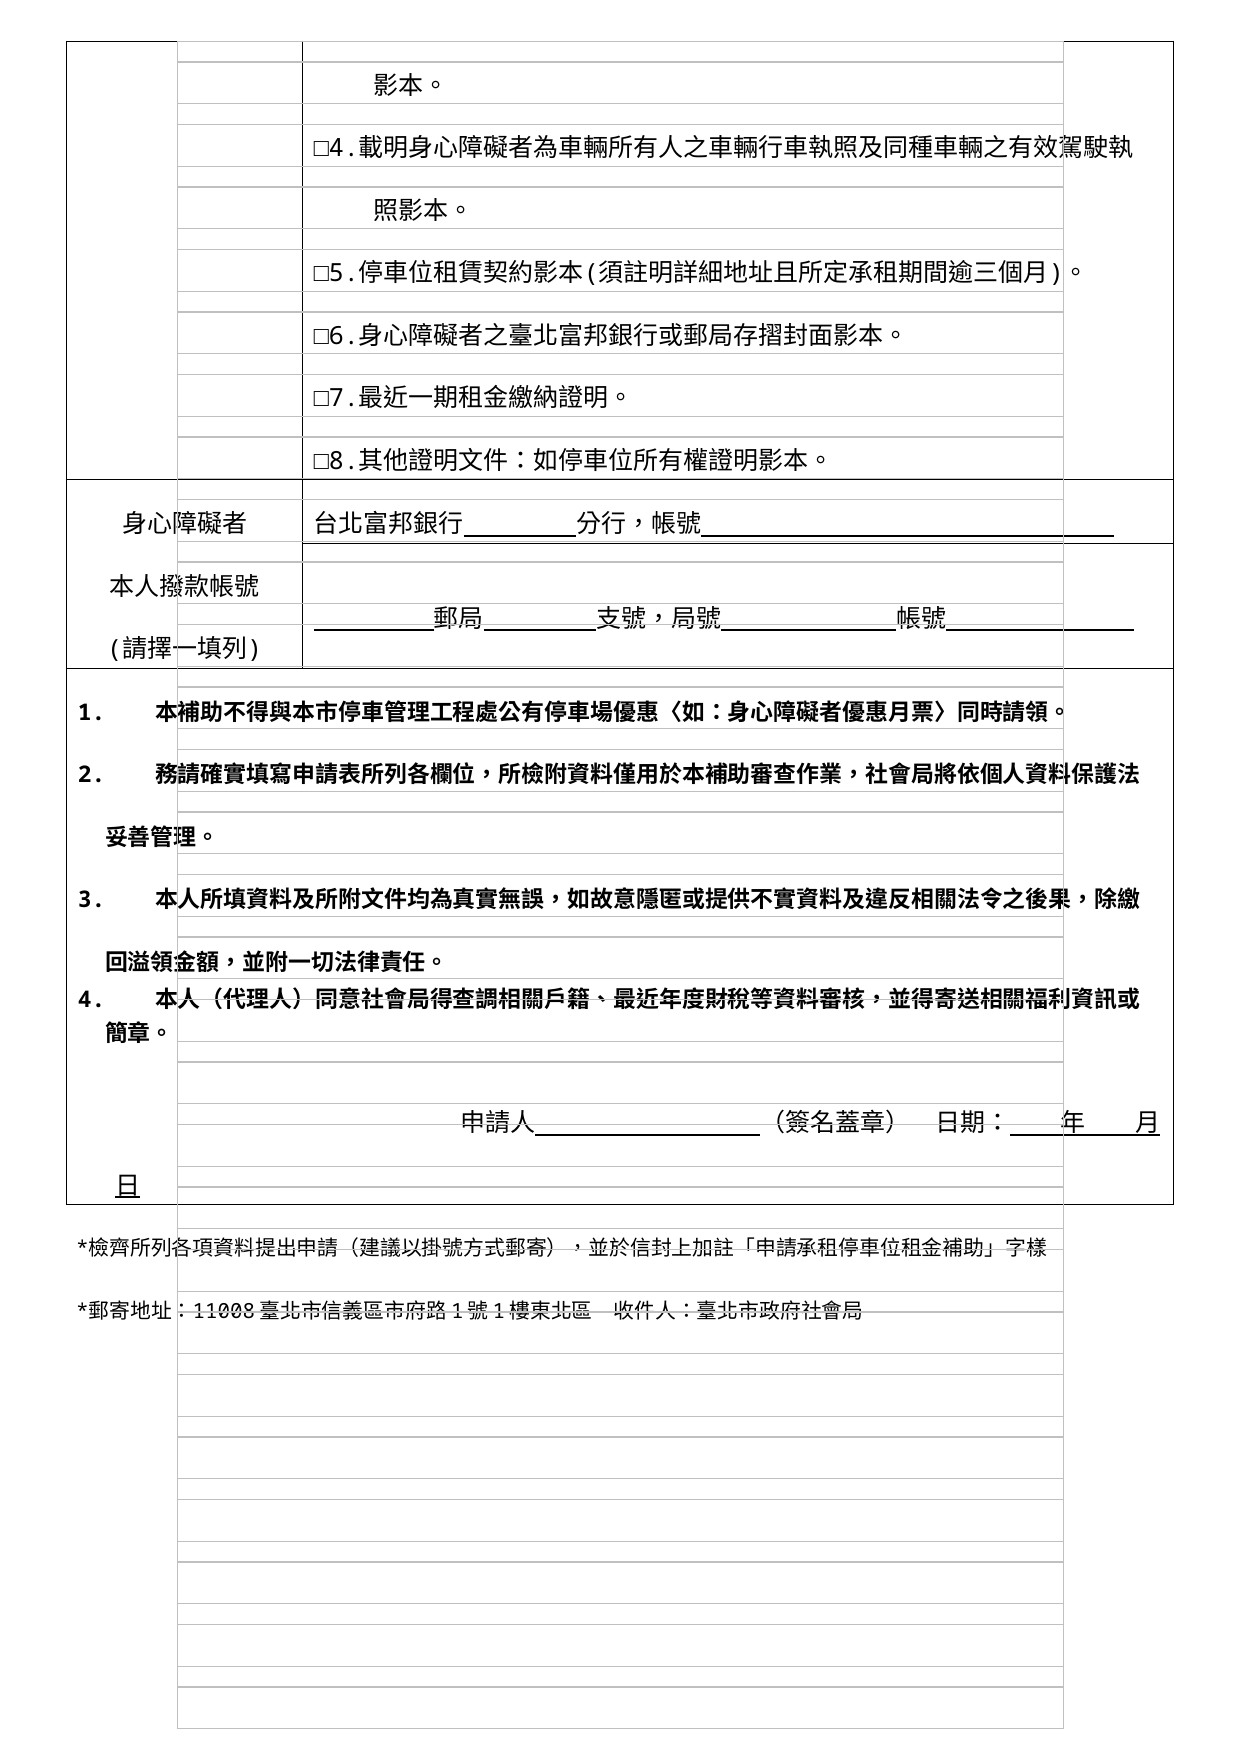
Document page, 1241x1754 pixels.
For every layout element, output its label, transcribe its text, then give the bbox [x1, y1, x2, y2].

table_cell 本補助不得與本市停車管理工程處公有停車場優惠〈如：身心障礙者優惠月票〉同時請領。 務請確實填寫申請表所列各欄位，所檢附資料僅用於本補助審查作業，社會局將依個人資料保護法妥善管理。 本人所填資料及所附文件均為真實無誤，如故意隱匿或提供不實資料及違反相關法令之後果，除繳回溢領金額，並附一切法律責任。 本人（代理人）同意社會局得查調相關戶籍、最近年度財稅等資料審核，並得寄送相關福利資訊或簡章。 申請人 （簽名蓋章） 日期： 年 月 日 [178, 688, 1063, 728]
table_cell 本補助不得與本市停車管理工程處公有停車場優惠〈如：身心障礙者優惠月票〉同時請領。 務請確實填寫申請表所列各欄位，所檢附資料僅用於本補助審查作業，社會局將依個人資料保護法妥善管理。 本人所填資料及所附文件均為真實無誤，如故意隱匿或提供不實資料及違反相關法令之後果，除繳回溢領金額，並附一切法律責任。 本人（代理人）同意社會局得查調相關戶籍、最近年度財稅等資料審核，並得寄送相關福利資訊或簡章。 申請人 （簽名蓋章） 日期： 年 月 日 [178, 1125, 1063, 1166]
table_cell □1.申請表。 □2.本市(核)換發或註記之身心障礙者手冊或證明正、反面影本。 □3.低收入戶卡、中低收入戶卡或身心障礙者生活補助費核准公文等證明文件 影本。 □4.載明身心障礙者為車輛所有人之車輛行車執照及同種車輛之有效駕駛執 照影本。 □5.停車位租賃契約影本(須註明詳細地址且所定承租期間逾三個月)。 □6.身心障礙者之臺北富邦銀行或郵局存摺封面影本。 □7.最近一期租金繳納證明。 □8.其他證明文件：如停車位所有權證明影本。 [303, 229, 1063, 249]
text *郵寄地址：11008臺北市信義區市府路1號1樓東北區 收件人：臺北市政府社會局 [178, 1268, 1063, 1291]
table_cell □1.申請表。 □2.本市(核)換發或註記之身心障礙者手冊或證明正、反面影本。 □3.低收入戶卡、中低收入戶卡或身心障礙者生活補助費核准公文等證明文件 影本。 □4.載明身心障礙者為車輛所有人之車輛行車執照及同種車輛之有效駕駛執 照影本。 □5.停車位租賃契約影本(須註明詳細地址且所定承租期間逾三個月)。 □6.身心障礙者之臺北富邦銀行或郵局存摺封面影本。 □7.最近一期租金繳納證明。 □8.其他證明文件：如停車位所有權證明影本。 [303, 42, 1063, 61]
table_cell 身心障礙者 本人撥款帳號 (請擇一填列) [178, 604, 302, 624]
table_cell 應備文件 [178, 229, 302, 249]
table_cell 應備文件 [178, 104, 302, 124]
table_cell 本補助不得與本市停車管理工程處公有停車場優惠〈如：身心障礙者優惠月票〉同時請領。 務請確實填寫申請表所列各欄位，所檢附資料僅用於本補助審查作業，社會局將依個人資料保護法妥善管理。 本人所填資料及所附文件均為真實無誤，如故意隱匿或提供不實資料及違反相關法令之後果，除繳回溢領金額，並附一切法律責任。 本人（代理人）同意社會局得查調相關戶籍、最近年度財稅等資料審核，並得寄送相關福利資訊或簡章。 申請人 （簽名蓋章） 日期： 年 月 日 [67, 669, 177, 1204]
table_cell 應備文件 [178, 313, 302, 353]
text *郵寄地址：11008臺北市信義區市府路1號1樓東北區 收件人：臺北市政府社會局 [178, 1313, 1063, 1330]
table_cell 身心障礙者 本人撥款帳號 (請擇一填列) [178, 500, 302, 541]
table_cell 應備文件 [178, 250, 302, 291]
table_cell □1.申請表。 □2.本市(核)換發或註記之身心障礙者手冊或證明正、反面影本。 □3.低收入戶卡、中低收入戶卡或身心障礙者生活補助費核准公文等證明文件 影本。 □4.載明身心障礙者為車輛所有人之車輛行車執照及同種車輛之有效駕駛執 照影本。 □5.停車位租賃契約影本(須註明詳細地址且所定承租期間逾三個月)。 □6.身心障礙者之臺北富邦銀行或郵局存摺封面影本。 □7.最近一期租金繳納證明。 □8.其他證明文件：如停車位所有權證明影本。 [303, 104, 1063, 124]
text *檢齊所列各項資料提出申請（建議以掛號方式郵寄），並於信封上加註「申請承租停車位租金補助」字樣 [178, 1229, 1063, 1249]
table_cell 應備文件 [178, 125, 302, 166]
table_cell 應備文件 [178, 292, 302, 311]
table_cell □1.申請表。 □2.本市(核)換發或註記之身心障礙者手冊或證明正、反面影本。 □3.低收入戶卡、中低收入戶卡或身心障礙者生活補助費核准公文等證明文件 影本。 □4.載明身心障礙者為車輛所有人之車輛行車執照及同種車輛之有效駕駛執 照影本。 □5.停車位租賃契約影本(須註明詳細地址且所定承租期間逾三個月)。 □6.身心障礙者之臺北富邦銀行或郵局存摺封面影本。 □7.最近一期租金繳納證明。 □8.其他證明文件：如停車位所有權證明影本。 [303, 438, 1063, 478]
text *檢齊所列各項資料提出申請（建議以掛號方式郵寄），並於信封上加註「申請承租停車位租金補助」字樣 [178, 1250, 1063, 1268]
text *檢齊所列各項資料提出申請（建議以掛號方式郵寄），並於信封上加註「申請承租停車位租金補助」字樣 [1064, 1205, 1202, 1268]
table_cell 郵局 支號，局號 帳號 [303, 625, 1063, 666]
table_cell 身心障礙者 本人撥款帳號 (請擇一填列) [178, 542, 302, 561]
table_cell 本補助不得與本市停車管理工程處公有停車場優惠〈如：身心障礙者優惠月票〉同時請領。 務請確實填寫申請表所列各欄位，所檢附資料僅用於本補助審查作業，社會局將依個人資料保護法妥善管理。 本人所填資料及所附文件均為真實無誤，如故意隱匿或提供不實資料及違反相關法令之後果，除繳回溢領金額，並附一切法律責任。 本人（代理人）同意社會局得查調相關戶籍、最近年度財稅等資料審核，並得寄送相關福利資訊或簡章。 申請人 （簽名蓋章） 日期： 年 月 日 [178, 792, 1063, 811]
text *郵寄地址：11008臺北市信義區市府路1號1樓東北區 收件人：臺北市政府社會局 [44, 1268, 177, 1330]
table_cell 本補助不得與本市停車管理工程處公有停車場優惠〈如：身心障礙者優惠月票〉同時請領。 務請確實填寫申請表所列各欄位，所檢附資料僅用於本補助審查作業，社會局將依個人資料保護法妥善管理。 本人所填資料及所附文件均為真實無誤，如故意隱匿或提供不實資料及違反相關法令之後果，除繳回溢領金額，並附一切法律責任。 本人（代理人）同意社會局得查調相關戶籍、最近年度財稅等資料審核，並得寄送相關福利資訊或簡章。 申請人 （簽名蓋章） 日期： 年 月 日 [178, 1167, 1063, 1186]
table_cell □1.申請表。 □2.本市(核)換發或註記之身心障礙者手冊或證明正、反面影本。 □3.低收入戶卡、中低收入戶卡或身心障礙者生活補助費核准公文等證明文件 影本。 □4.載明身心障礙者為車輛所有人之車輛行車執照及同種車輛之有效駕駛執 照影本。 □5.停車位租賃契約影本(須註明詳細地址且所定承租期間逾三個月)。 □6.身心障礙者之臺北富邦銀行或郵局存摺封面影本。 □7.最近一期租金繳納證明。 □8.其他證明文件：如停車位所有權證明影本。 [303, 63, 1063, 103]
table_cell □1.申請表。 □2.本市(核)換發或註記之身心障礙者手冊或證明正、反面影本。 □3.低收入戶卡、中低收入戶卡或身心障礙者生活補助費核准公文等證明文件 影本。 □4.載明身心障礙者為車輛所有人之車輛行車執照及同種車輛之有效駕駛執 照影本。 □5.停車位租賃契約影本(須註明詳細地址且所定承租期間逾三個月)。 □6.身心障礙者之臺北富邦銀行或郵局存摺封面影本。 □7.最近一期租金繳納證明。 □8.其他證明文件：如停車位所有權證明影本。 [303, 250, 1063, 291]
table_cell 應備文件 [178, 438, 302, 478]
text *檢齊所列各項資料提出申請（建議以掛號方式郵寄），並於信封上加註「申請承租停車位租金補助」字樣 [44, 1205, 177, 1268]
table_cell □1.申請表。 □2.本市(核)換發或註記之身心障礙者手冊或證明正、反面影本。 □3.低收入戶卡、中低收入戶卡或身心障礙者生活補助費核准公文等證明文件 影本。 □4.載明身心障礙者為車輛所有人之車輛行車執照及同種車輛之有效駕駛執 照影本。 □5.停車位租賃契約影本(須註明詳細地址且所定承租期間逾三個月)。 □6.身心障礙者之臺北富邦銀行或郵局存摺封面影本。 □7.最近一期租金繳納證明。 □8.其他證明文件：如停車位所有權證明影本。 [303, 354, 1063, 374]
table_cell □1.申請表。 □2.本市(核)換發或註記之身心障礙者手冊或證明正、反面影本。 □3.低收入戶卡、中低收入戶卡或身心障礙者生活補助費核准公文等證明文件 影本。 □4.載明身心障礙者為車輛所有人之車輛行車執照及同種車輛之有效駕駛執 照影本。 □5.停車位租賃契約影本(須註明詳細地址且所定承租期間逾三個月)。 □6.身心障礙者之臺北富邦銀行或郵局存摺封面影本。 □7.最近一期租金繳納證明。 □8.其他證明文件：如停車位所有權證明影本。 [303, 188, 1063, 228]
table_cell □1.申請表。 □2.本市(核)換發或註記之身心障礙者手冊或證明正、反面影本。 □3.低收入戶卡、中低收入戶卡或身心障礙者生活補助費核准公文等證明文件 影本。 □4.載明身心障礙者為車輛所有人之車輛行車執照及同種車輛之有效駕駛執 照影本。 □5.停車位租賃契約影本(須註明詳細地址且所定承租期間逾三個月)。 □6.身心障礙者之臺北富邦銀行或郵局存摺封面影本。 □7.最近一期租金繳納證明。 □8.其他證明文件：如停車位所有權證明影本。 [303, 125, 1063, 166]
table_cell 應備文件 [178, 42, 302, 61]
table_cell 應備文件 [67, 42, 177, 479]
table_cell 本補助不得與本市停車管理工程處公有停車場優惠〈如：身心障礙者優惠月票〉同時請領。 務請確實填寫申請表所列各欄位，所檢附資料僅用於本補助審查作業，社會局將依個人資料保護法妥善管理。 本人所填資料及所附文件均為真實無誤，如故意隱匿或提供不實資料及違反相關法令之後果，除繳回溢領金額，並附一切法律責任。 本人（代理人）同意社會局得查調相關戶籍、最近年度財稅等資料審核，並得寄送相關福利資訊或簡章。 申請人 （簽名蓋章） 日期： 年 月 日 [178, 854, 1063, 874]
table_cell 身心障礙者 本人撥款帳號 (請擇一填列) [67, 480, 177, 668]
table_cell 本補助不得與本市停車管理工程處公有停車場優惠〈如：身心障礙者優惠月票〉同時請領。 務請確實填寫申請表所列各欄位，所檢附資料僅用於本補助審查作業，社會局將依個人資料保護法妥善管理。 本人所填資料及所附文件均為真實無誤，如故意隱匿或提供不實資料及違反相關法令之後果，除繳回溢領金額，並附一切法律責任。 本人（代理人）同意社會局得查調相關戶籍、最近年度財稅等資料審核，並得寄送相關福利資訊或簡章。 申請人 （簽名蓋章） 日期： 年 月 日 [178, 1000, 1063, 1041]
text *郵寄地址：11008臺北市信義區市府路1號1樓東北區 收件人：臺北市政府社會局 [178, 1292, 1063, 1311]
table_cell 本補助不得與本市停車管理工程處公有停車場優惠〈如：身心障礙者優惠月票〉同時請領。 務請確實填寫申請表所列各欄位，所檢附資料僅用於本補助審查作業，社會局將依個人資料保護法妥善管理。 本人所填資料及所附文件均為真實無誤，如故意隱匿或提供不實資料及違反相關法令之後果，除繳回溢領金額，並附一切法律責任。 本人（代理人）同意社會局得查調相關戶籍、最近年度財稅等資料審核，並得寄送相關福利資訊或簡章。 申請人 （簽名蓋章） 日期： 年 月 日 [178, 1042, 1063, 1061]
table_cell 郵局 支號，局號 帳號 [303, 563, 1063, 603]
table_cell 郵局 支號，局號 帳號 [1064, 544, 1173, 668]
table_cell □1.申請表。 □2.本市(核)換發或註記之身心障礙者手冊或證明正、反面影本。 □3.低收入戶卡、中低收入戶卡或身心障礙者生活補助費核准公文等證明文件 影本。 □4.載明身心障礙者為車輛所有人之車輛行車執照及同種車輛之有效駕駛執 照影本。 □5.停車位租賃契約影本(須註明詳細地址且所定承租期間逾三個月)。 □6.身心障礙者之臺北富邦銀行或郵局存摺封面影本。 □7.最近一期租金繳納證明。 □8.其他證明文件：如停車位所有權證明影本。 [303, 313, 1063, 353]
table_cell 本補助不得與本市停車管理工程處公有停車場優惠〈如：身心障礙者優惠月票〉同時請領。 務請確實填寫申請表所列各欄位，所檢附資料僅用於本補助審查作業，社會局將依個人資料保護法妥善管理。 本人所填資料及所附文件均為真實無誤，如故意隱匿或提供不實資料及違反相關法令之後果，除繳回溢領金額，並附一切法律責任。 本人（代理人）同意社會局得查調相關戶籍、最近年度財稅等資料審核，並得寄送相關福利資訊或簡章。 申請人 （簽名蓋章） 日期： 年 月 日 [1064, 669, 1173, 1204]
table_cell [303, 480, 1063, 499]
table_cell [1064, 480, 1173, 543]
table_cell 身心障礙者 本人撥款帳號 (請擇一填列) [178, 563, 302, 603]
table_cell 台北富邦銀行 分行，帳號 [303, 500, 1063, 541]
table_cell 本補助不得與本市停車管理工程處公有停車場優惠〈如：身心障礙者優惠月票〉同時請領。 務請確實填寫申請表所列各欄位，所檢附資料僅用於本補助審查作業，社會局將依個人資料保護法妥善管理。 本人所填資料及所附文件均為真實無誤，如故意隱匿或提供不實資料及違反相關法令之後果，除繳回溢領金額，並附一切法律責任。 本人（代理人）同意社會局得查調相關戶籍、最近年度財稅等資料審核，並得寄送相關福利資訊或簡章。 申請人 （簽名蓋章） 日期： 年 月 日 [178, 669, 1063, 686]
table_cell 本補助不得與本市停車管理工程處公有停車場優惠〈如：身心障礙者優惠月票〉同時請領。 務請確實填寫申請表所列各欄位，所檢附資料僅用於本補助審查作業，社會局將依個人資料保護法妥善管理。 本人所填資料及所附文件均為真實無誤，如故意隱匿或提供不實資料及違反相關法令之後果，除繳回溢領金額，並附一切法律責任。 本人（代理人）同意社會局得查調相關戶籍、最近年度財稅等資料審核，並得寄送相關福利資訊或簡章。 申請人 （簽名蓋章） 日期： 年 月 日 [178, 979, 1063, 999]
table_cell 本補助不得與本市停車管理工程處公有停車場優惠〈如：身心障礙者優惠月票〉同時請領。 務請確實填寫申請表所列各欄位，所檢附資料僅用於本補助審查作業，社會局將依個人資料保護法妥善管理。 本人所填資料及所附文件均為真實無誤，如故意隱匿或提供不實資料及違反相關法令之後果，除繳回溢領金額，並附一切法律責任。 本人（代理人）同意社會局得查調相關戶籍、最近年度財稅等資料審核，並得寄送相關福利資訊或簡章。 申請人 （簽名蓋章） 日期： 年 月 日 [178, 917, 1063, 936]
table_cell 應備文件 [178, 375, 302, 416]
table_cell 應備文件 [178, 354, 302, 374]
text *郵寄地址：11008臺北市信義區市府路1號1樓東北區 收件人：臺北市政府社會局 [1064, 1268, 1202, 1330]
table_cell □1.申請表。 □2.本市(核)換發或註記之身心障礙者手冊或證明正、反面影本。 □3.低收入戶卡、中低收入戶卡或身心障礙者生活補助費核准公文等證明文件 影本。 □4.載明身心障礙者為車輛所有人之車輛行車執照及同種車輛之有效駕駛執 照影本。 □5.停車位租賃契約影本(須註明詳細地址且所定承租期間逾三個月)。 □6.身心障礙者之臺北富邦銀行或郵局存摺封面影本。 □7.最近一期租金繳納證明。 □8.其他證明文件：如停車位所有權證明影本。 [303, 167, 1063, 186]
table_cell □1.申請表。 □2.本市(核)換發或註記之身心障礙者手冊或證明正、反面影本。 □3.低收入戶卡、中低收入戶卡或身心障礙者生活補助費核准公文等證明文件 影本。 □4.載明身心障礙者為車輛所有人之車輛行車執照及同種車輛之有效駕駛執 照影本。 □5.停車位租賃契約影本(須註明詳細地址且所定承租期間逾三個月)。 □6.身心障礙者之臺北富邦銀行或郵局存摺封面影本。 □7.最近一期租金繳納證明。 □8.其他證明文件：如停車位所有權證明影本。 [303, 375, 1063, 416]
table_cell 身心障礙者 本人撥款帳號 (請擇一填列) [178, 480, 302, 499]
table_cell □1.申請表。 □2.本市(核)換發或註記之身心障礙者手冊或證明正、反面影本。 □3.低收入戶卡、中低收入戶卡或身心障礙者生活補助費核准公文等證明文件 影本。 □4.載明身心障礙者為車輛所有人之車輛行車執照及同種車輛之有效駕駛執 照影本。 □5.停車位租賃契約影本(須註明詳細地址且所定承租期間逾三個月)。 □6.身心障礙者之臺北富邦銀行或郵局存摺封面影本。 □7.最近一期租金繳納證明。 □8.其他證明文件：如停車位所有權證明影本。 [303, 417, 1063, 436]
table_cell 應備文件 [178, 417, 302, 436]
table_cell □1.申請表。 □2.本市(核)換發或註記之身心障礙者手冊或證明正、反面影本。 □3.低收入戶卡、中低收入戶卡或身心障礙者生活補助費核准公文等證明文件 影本。 □4.載明身心障礙者為車輛所有人之車輛行車執照及同種車輛之有效駕駛執 照影本。 □5.停車位租賃契約影本(須註明詳細地址且所定承租期間逾三個月)。 □6.身心障礙者之臺北富邦銀行或郵局存摺封面影本。 □7.最近一期租金繳納證明。 □8.其他證明文件：如停車位所有權證明影本。 [303, 292, 1063, 311]
table_cell 本補助不得與本市停車管理工程處公有停車場優惠〈如：身心障礙者優惠月票〉同時請領。 務請確實填寫申請表所列各欄位，所檢附資料僅用於本補助審查作業，社會局將依個人資料保護法妥善管理。 本人所填資料及所附文件均為真實無誤，如故意隱匿或提供不實資料及違反相關法令之後果，除繳回溢領金額，並附一切法律責任。 本人（代理人）同意社會局得查調相關戶籍、最近年度財稅等資料審核，並得寄送相關福利資訊或簡章。 申請人 （簽名蓋章） 日期： 年 月 日 [178, 875, 1063, 916]
table_cell 郵局 支號，局號 帳號 [303, 544, 1063, 561]
table_cell □1.申請表。 □2.本市(核)換發或註記之身心障礙者手冊或證明正、反面影本。 □3.低收入戶卡、中低收入戶卡或身心障礙者生活補助費核准公文等證明文件 影本。 □4.載明身心障礙者為車輛所有人之車輛行車執照及同種車輛之有效駕駛執 照影本。 □5.停車位租賃契約影本(須註明詳細地址且所定承租期間逾三個月)。 □6.身心障礙者之臺北富邦銀行或郵局存摺封面影本。 □7.最近一期租金繳納證明。 □8.其他證明文件：如停車位所有權證明影本。 [1064, 42, 1173, 479]
table_cell 本補助不得與本市停車管理工程處公有停車場優惠〈如：身心障礙者優惠月票〉同時請領。 務請確實填寫申請表所列各欄位，所檢附資料僅用於本補助審查作業，社會局將依個人資料保護法妥善管理。 本人所填資料及所附文件均為真實無誤，如故意隱匿或提供不實資料及違反相關法令之後果，除繳回溢領金額，並附一切法律責任。 本人（代理人）同意社會局得查調相關戶籍、最近年度財稅等資料審核，並得寄送相關福利資訊或簡章。 申請人 （簽名蓋章） 日期： 年 月 日 [178, 1104, 1063, 1124]
table_cell 應備文件 [178, 167, 302, 186]
table_cell 本補助不得與本市停車管理工程處公有停車場優惠〈如：身心障礙者優惠月票〉同時請領。 務請確實填寫申請表所列各欄位，所檢附資料僅用於本補助審查作業，社會局將依個人資料保護法妥善管理。 本人所填資料及所附文件均為真實無誤，如故意隱匿或提供不實資料及違反相關法令之後果，除繳回溢領金額，並附一切法律責任。 本人（代理人）同意社會局得查調相關戶籍、最近年度財稅等資料審核，並得寄送相關福利資訊或簡章。 申請人 （簽名蓋章） 日期： 年 月 日 [178, 750, 1063, 791]
table_cell 郵局 支號，局號 帳號 [303, 604, 1063, 624]
table_cell 本補助不得與本市停車管理工程處公有停車場優惠〈如：身心障礙者優惠月票〉同時請領。 務請確實填寫申請表所列各欄位，所檢附資料僅用於本補助審查作業，社會局將依個人資料保護法妥善管理。 本人所填資料及所附文件均為真實無誤，如故意隱匿或提供不實資料及違反相關法令之後果，除繳回溢領金額，並附一切法律責任。 本人（代理人）同意社會局得查調相關戶籍、最近年度財稅等資料審核，並得寄送相關福利資訊或簡章。 申請人 （簽名蓋章） 日期： 年 月 日 [178, 1063, 1063, 1103]
table_cell 本補助不得與本市停車管理工程處公有停車場優惠〈如：身心障礙者優惠月票〉同時請領。 務請確實填寫申請表所列各欄位，所檢附資料僅用於本補助審查作業，社會局將依個人資料保護法妥善管理。 本人所填資料及所附文件均為真實無誤，如故意隱匿或提供不實資料及違反相關法令之後果，除繳回溢領金額，並附一切法律責任。 本人（代理人）同意社會局得查調相關戶籍、最近年度財稅等資料審核，並得寄送相關福利資訊或簡章。 申請人 （簽名蓋章） 日期： 年 月 日 [178, 729, 1063, 749]
table_cell 身心障礙者 本人撥款帳號 (請擇一填列) [178, 625, 302, 666]
table_cell 應備文件 [178, 188, 302, 228]
table_cell 本補助不得與本市停車管理工程處公有停車場優惠〈如：身心障礙者優惠月票〉同時請領。 務請確實填寫申請表所列各欄位，所檢附資料僅用於本補助審查作業，社會局將依個人資料保護法妥善管理。 本人所填資料及所附文件均為真實無誤，如故意隱匿或提供不實資料及違反相關法令之後果，除繳回溢領金額，並附一切法律責任。 本人（代理人）同意社會局得查調相關戶籍、最近年度財稅等資料審核，並得寄送相關福利資訊或簡章。 申請人 （簽名蓋章） 日期： 年 月 日 [178, 938, 1063, 978]
table_cell 本補助不得與本市停車管理工程處公有停車場優惠〈如：身心障礙者優惠月票〉同時請領。 務請確實填寫申請表所列各欄位，所檢附資料僅用於本補助審查作業，社會局將依個人資料保護法妥善管理。 本人所填資料及所附文件均為真實無誤，如故意隱匿或提供不實資料及違反相關法令之後果，除繳回溢領金額，並附一切法律責任。 本人（代理人）同意社會局得查調相關戶籍、最近年度財稅等資料審核，並得寄送相關福利資訊或簡章。 申請人 （簽名蓋章） 日期： 年 月 日 [178, 1188, 1063, 1204]
table_cell 本補助不得與本市停車管理工程處公有停車場優惠〈如：身心障礙者優惠月票〉同時請領。 務請確實填寫申請表所列各欄位，所檢附資料僅用於本補助審查作業，社會局將依個人資料保護法妥善管理。 本人所填資料及所附文件均為真實無誤，如故意隱匿或提供不實資料及違反相關法令之後果，除繳回溢領金額，並附一切法律責任。 本人（代理人）同意社會局得查調相關戶籍、最近年度財稅等資料審核，並得寄送相關福利資訊或簡章。 申請人 （簽名蓋章） 日期： 年 月 日 [178, 813, 1063, 853]
text *檢齊所列各項資料提出申請（建議以掛號方式郵寄），並於信封上加註「申請承租停車位租金補助」字樣 [178, 1205, 1063, 1228]
table_cell 應備文件 [178, 63, 302, 103]
